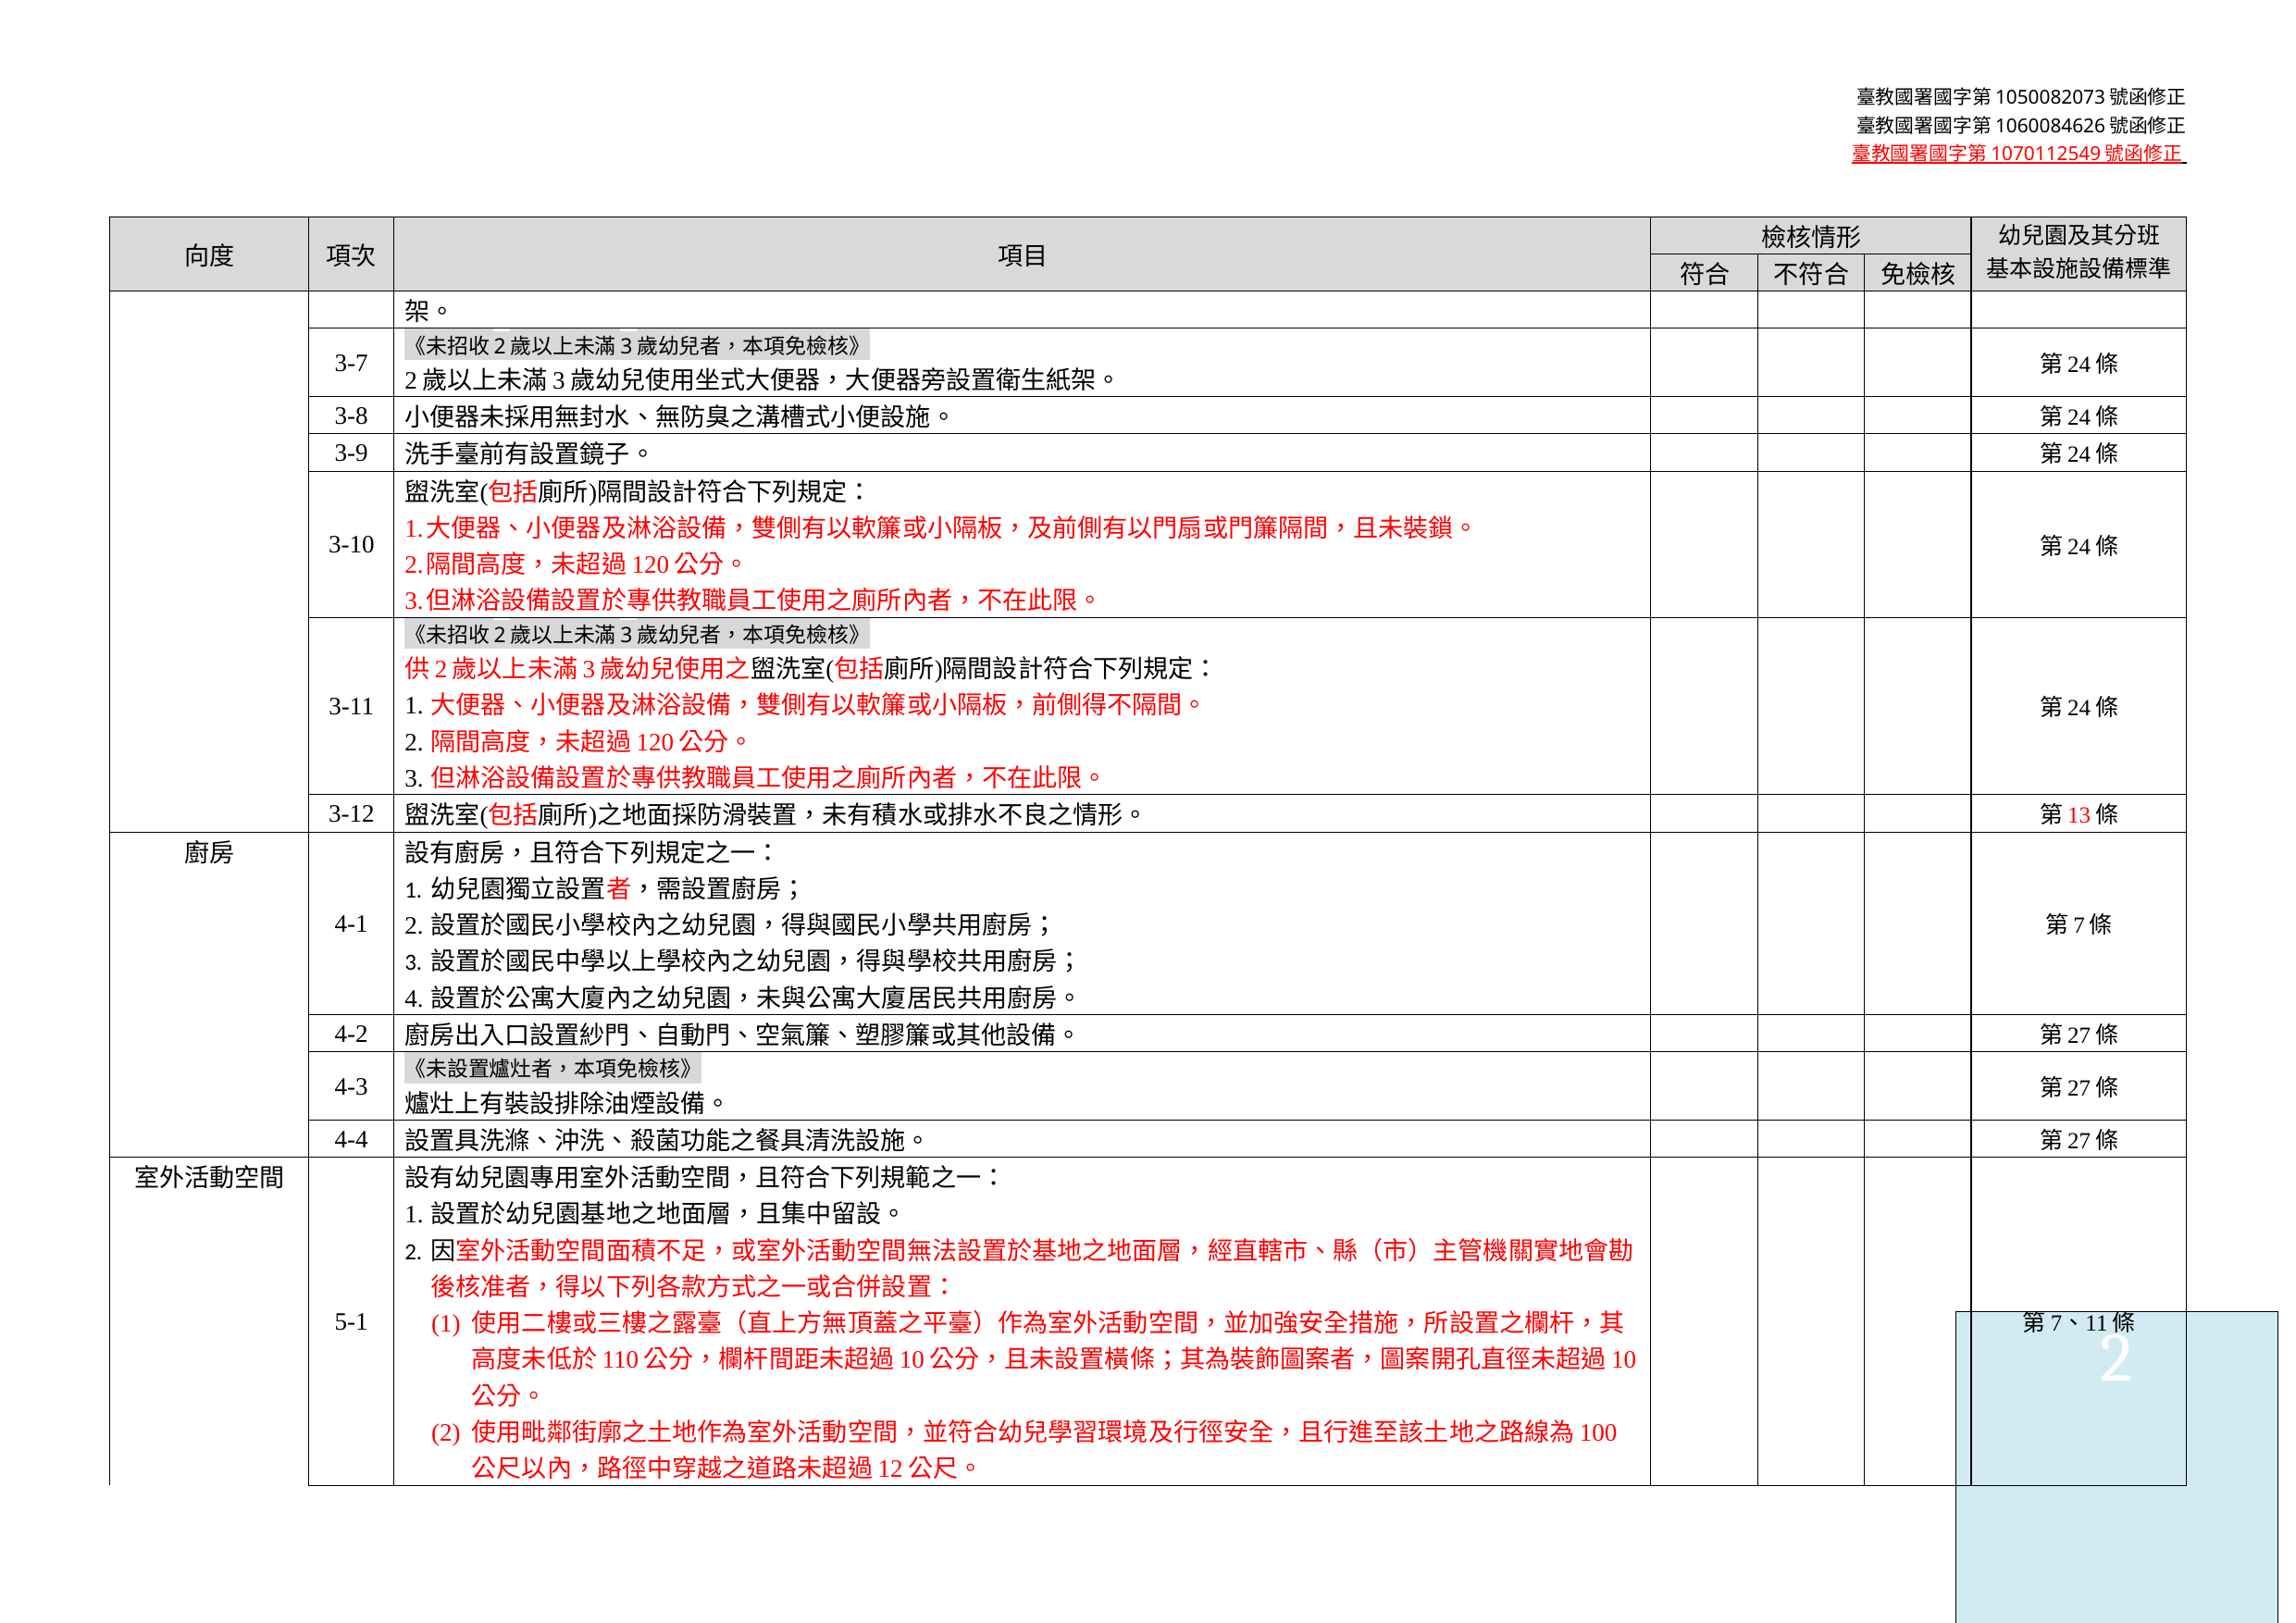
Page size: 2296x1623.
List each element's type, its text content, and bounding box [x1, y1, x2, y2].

table_cell 《未招收2歲以上未滿3歲幼兒者，本項免檢核》 供2歲以上未滿3歲幼兒使用之盥洗室(包括廁所)隔間設計符合下列規定： 大便器、小便器及淋浴設備，雙側有以軟簾或小隔板，前側得不隔間。 隔間高度，未超過120公分。 但淋浴設備設置於專供教職員工使用之廁所內者，不在此限。 [394, 618, 1650, 794]
table_cell 設有廚房，且符合下列規定之一： 幼兒園獨立設置者，需設置廚房； 設置於國民小學校內之幼兒園，得與國民小學共用廚房； 設置於國民中學以上學校內之幼兒園，得與學校共用廚房； 設置於公寓大廈內之幼兒園，未與公寓大廈居民共用廚房。 [394, 833, 1650, 1014]
table_header 項次 [309, 217, 393, 291]
table_cell [1758, 434, 1864, 471]
table_cell [110, 328, 308, 396]
table_cell 室外活動空間 [110, 1158, 308, 1484]
table_cell 第7、11條 [1972, 1158, 2186, 1484]
table_cell [1758, 1015, 1864, 1051]
table_cell [1865, 434, 1970, 471]
table_cell [1865, 795, 1970, 831]
table_cell 5-1 [309, 1158, 393, 1484]
table_cell 第27條 [1972, 1052, 2186, 1120]
table_cell 符合 [1651, 254, 1757, 291]
table_cell 第24條 [1972, 618, 2186, 794]
table_header 檢核情形 [1651, 217, 1970, 254]
table_cell [1758, 833, 1864, 1014]
table_cell 設有幼兒園專用室外活動空間，且符合下列規範之一： 設置於幼兒園基地之地面層，且集中留設。 因室外活動空間面積不足，或室外活動空間無法設置於基地之地面層，經直轄市、縣（市）主管機關實地會勘後核准者，得以下列各款方式之一或合併設置： 使用二樓或三樓之露臺（直上方無頂蓋之平臺）作為室外活動空間，並加強安全措施，所設置之欄杆，其高度未低於110公分，欄杆間距未超過10公分，且未設置橫條；其為裝飾圖案者，圖案開孔直徑未超過10公分。 使用毗鄰街廓之土地作為室外活動空間，並符合幼兒學習環境及行徑安全，且行進至該土地之路線為100公尺以內，路徑中穿越之道路未超過12公尺。 [394, 1158, 1650, 1484]
table_cell 第27條 [1972, 1121, 2186, 1157]
table_cell [1758, 328, 1864, 396]
table_cell [110, 433, 308, 471]
table_cell [1865, 1121, 1970, 1157]
table_cell 廚房 [110, 833, 308, 1014]
table_cell [1651, 1052, 1757, 1120]
table_cell [110, 1051, 308, 1120]
table_cell 4-2 [309, 1015, 393, 1051]
table_cell [1651, 434, 1757, 471]
table_cell [1651, 472, 1757, 617]
table_cell [1865, 1158, 1970, 1484]
table_cell 第24條 [1972, 291, 2186, 328]
table_cell 4-4 [309, 1121, 393, 1157]
table_cell 盥洗室(包括廁所)隔間設計符合下列規定： 大便器、小便器及淋浴設備，雙側有以軟簾或小隔板，及前側有以門扇或門簾隔間，且未裝鎖。 隔間高度，未超過120公分。 但淋浴設備設置於專供教職員工使用之廁所內者，不在此限。 [394, 472, 1650, 617]
table_cell 3-7 [309, 328, 393, 396]
table_cell 3-11 [309, 618, 393, 794]
table_cell 4-1 [309, 833, 393, 1014]
table_cell 第24條 [1972, 328, 2186, 396]
table_cell [1865, 833, 1970, 1014]
table_cell 架。 [394, 291, 1650, 328]
table_header 項目 [394, 217, 1650, 291]
table_cell 第13條 [1972, 795, 2186, 831]
table_cell 不符合 [1758, 254, 1864, 291]
table_cell 第24條 [1972, 472, 2186, 617]
table_cell [1865, 328, 1970, 396]
table_cell [110, 396, 308, 433]
table_cell [1758, 1052, 1864, 1120]
table_cell [1758, 472, 1864, 617]
table_cell [110, 617, 308, 794]
table_cell 第7條 [1972, 833, 2186, 1014]
table_cell [1651, 1015, 1757, 1051]
table_cell [1758, 618, 1864, 794]
table_cell [1651, 397, 1757, 433]
table_cell [1865, 472, 1970, 617]
table_cell [1651, 1121, 1757, 1157]
table_cell [110, 291, 308, 328]
table_cell 3-9 [309, 434, 393, 471]
table_cell 盥洗室(包括廁所)之地面採防滑裝置，未有積水或排水不良之情形。 [394, 795, 1650, 831]
table_cell 第27條 [1972, 1015, 2186, 1051]
table_cell 免檢核 [1865, 254, 1970, 291]
table_cell [1651, 618, 1757, 794]
table_cell [1865, 618, 1970, 794]
table_cell [110, 1120, 308, 1157]
table_cell [1758, 1158, 1864, 1484]
table_cell [1651, 291, 1757, 328]
table_cell 小便器未採用無封水、無防臭之溝槽式小便設施。 [394, 397, 1650, 433]
table_cell [1865, 1015, 1970, 1051]
table_cell [1758, 397, 1864, 433]
table_cell [110, 794, 308, 831]
table_header 幼兒園及其分班 基本設施設備標準 規定 [1972, 217, 2186, 291]
table_cell [309, 291, 393, 328]
table_cell 《未招收2歲以上未滿3歲幼兒者，本項免檢核》 2歲以上未滿3歲幼兒使用坐式大便器，大便器旁設置衛生紙架。 [394, 328, 1650, 396]
table_cell 第24條 [1972, 434, 2186, 471]
table_cell 第24條 [1972, 397, 2186, 433]
table_cell 3-12 [309, 795, 393, 831]
table_cell [1651, 795, 1757, 831]
table_cell [1865, 1052, 1970, 1120]
table_cell [1758, 291, 1864, 328]
table_cell 3-10 [309, 472, 393, 617]
table_cell [1865, 397, 1970, 433]
table_cell [1758, 1121, 1864, 1157]
table_cell [1651, 833, 1757, 1014]
table_cell [110, 471, 308, 617]
table_cell 洗手臺前有設置鏡子。 [394, 434, 1650, 471]
table_cell 4-3 [309, 1052, 393, 1120]
table_cell 《未設置爐灶者，本項免檢核》 爐灶上有裝設排除油煙設備。 [394, 1052, 1650, 1120]
table_cell [1651, 328, 1757, 396]
table_cell 廚房出入口設置紗門、自動門、空氣簾、塑膠簾或其他設備。 [394, 1015, 1650, 1051]
table_cell [1651, 1158, 1757, 1484]
table_cell 3-8 [309, 397, 393, 433]
table_header 向度 [110, 217, 308, 291]
table_cell [1758, 795, 1864, 831]
table_cell [1865, 291, 1970, 328]
table_cell 設置具洗滌、沖洗、殺菌功能之餐具清洗設施。 [394, 1121, 1650, 1157]
table_cell [110, 1014, 308, 1051]
